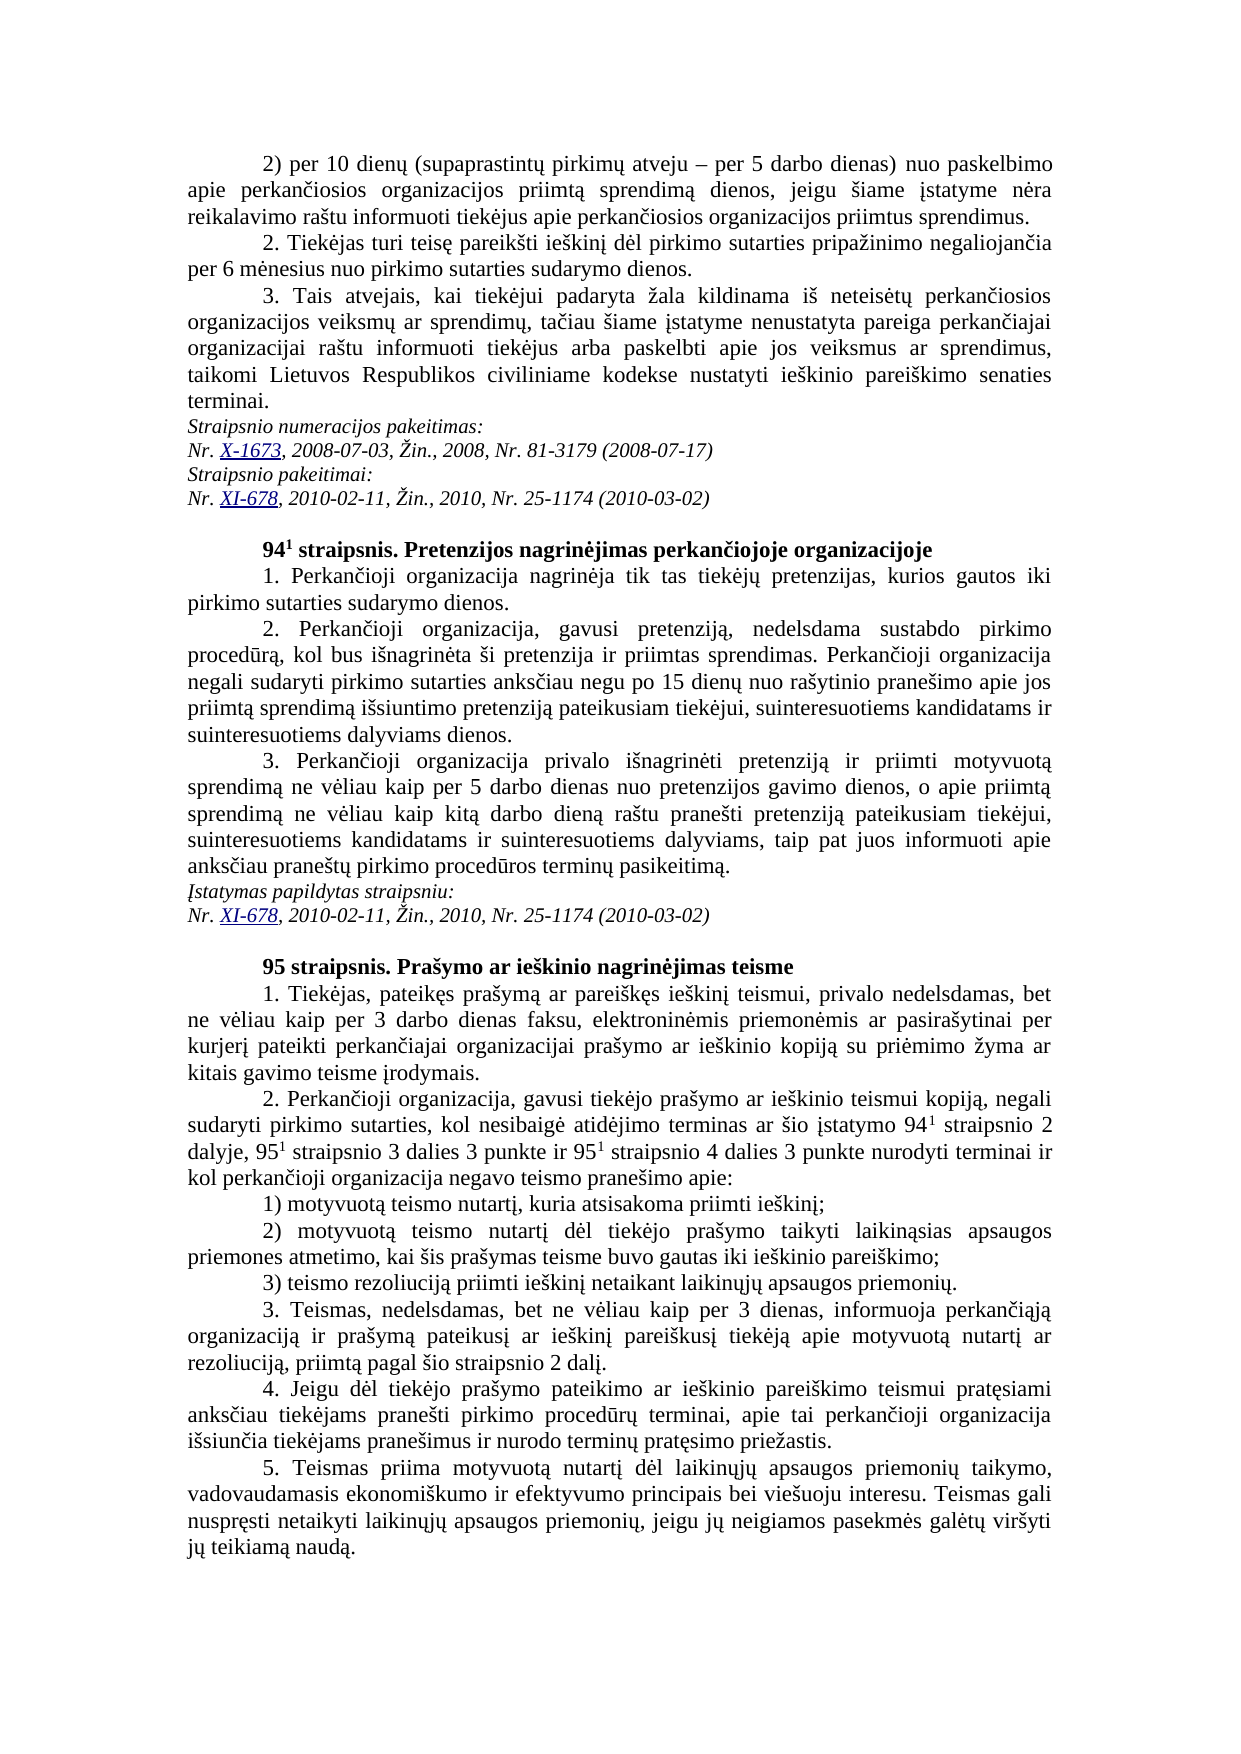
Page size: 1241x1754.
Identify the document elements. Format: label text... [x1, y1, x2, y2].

text Nr. X-1673, 2008-07-03, Žin., 2008, Nr. 81-3179 (2008-07-17) [187, 438, 1053, 462]
text 1. Perkančioji organizacija nagrinėja tik tas tiekėjų pretenzijas, kurios gautos iki pirkimo sutarties sudarymo dienos. [187, 562, 1053, 615]
text 4. Jeigu dėl tiekėjo prašymo pateikimo ar ieškinio pareiškimo teismui pratęsiami anksčiau tiekėjams pranešti pirkimo procedūrų terminai, apie tai perkančioji organizacija išsiunčia tiekėjams pranešimus ir nurodo terminų pratęsimo priežastis. [187, 1375, 1053, 1454]
text Nr. XI-678, 2010-02-11, Žin., 2010, Nr. 25-1174 (2010-03-02) [187, 903, 1053, 927]
text 3) teismo rezoliuciją priimti ieškinį netaikant laikinųjų apsaugos priemonių. [187, 1269, 1053, 1296]
text 1) motyvuotą teismo nutartį, kuria atsisakoma priimti ieškinį; [187, 1190, 1053, 1217]
list 941 straipsnis. Pretenzijos nagrinėjimas perkančiojoje organizacijoje [187, 536, 1053, 562]
text 2) motyvuotą teismo nutartį dėl tiekėjo prašymo taikyti laikinąsias apsaugos priemones atmetimo, kai šis prašymas teisme buvo gautas iki ieškinio pareiškimo; [187, 1217, 1053, 1269]
text 2. Perkančioji organizacija, gavusi pretenziją, nedelsdama sustabdo pirkimo procedūrą, kol bus išnagrinėta ši pretenzija ir priimtas sprendimas. Perkančioji organizacija negali sudaryti pirkimo sutarties anksčiau negu po 15 dienų nuo rašytinio pranešimo apie jos priimtą sprendimą išsiuntimo pretenziją pateikusiam tiekėjui, suinteresuotiems kandidatams ir suinteresuotiems dalyviams dienos. [187, 615, 1053, 747]
text 5. Teismas priima motyvuotą nutartį dėl laikinųjų apsaugos priemonių taikymo, vadovaudamasis ekonomiškumo ir efektyvumo principais bei viešuoju interesu. Teismas gali nuspręsti netaikyti laikinųjų apsaugos priemonių, jeigu jų neigiamos pasekmės galėtų viršyti jų teikiamą naudą. [187, 1454, 1053, 1559]
list 2. Tiekėjas turi teisę pareikšti ieškinį dėl pirkimo sutarties pripažinimo negaliojančia per 6 mėnesius nuo pirkimo sutarties sudarymo dienos. [187, 229, 1053, 282]
text 1. Tiekėjas, pateikęs prašymą ar pareiškęs ieškinį teismui, privalo nedelsdamas, bet ne vėliau kaip per 3 darbo dienas faksu, elektroninėmis priemonėmis ar pasirašytinai per kurjerį pateikti perkančiajai organizacijai prašymo ar ieškinio kopiją su priėmimo žyma ar kitais gavimo teisme įrodymais. [187, 979, 1053, 1085]
text Nr. XI-678, 2010-02-11, Žin., 2010, Nr. 25-1174 (2010-03-02) [187, 486, 1053, 510]
text 95 straipsnis. Prašymo ar ieškinio nagrinėjimas teisme [187, 953, 1053, 979]
list 2) per 10 dienų (supaprastintų pirkimų atveju – per 5 darbo dienas) nuo paskelbimo apie perkančiosios organizacijos priimtą sprendimą dienos, jeigu šiame įstatyme nėra reikalavimo raštu informuoti tiekėjus apie perkančiosios organizacijos priimtus sprendimus. [187, 150, 1053, 229]
text 3. Teismas, nedelsdamas, bet ne vėliau kaip per 3 dienas, informuoja perkančiąją organizaciją ir prašymą pateikusį ar ieškinį pareiškusį tiekėją apie motyvuotą nutartį ar rezoliuciją, priimtą pagal šio straipsnio 2 dalį. [187, 1296, 1053, 1375]
text Straipsnio numeracijos pakeitimas: [187, 413, 1053, 438]
text Straipsnio pakeitimai: [187, 462, 1053, 486]
text 3. Perkančioji organizacija privalo išnagrinėti pretenziją ir priimti motyvuotą sprendimą ne vėliau kaip per 5 darbo dienas nuo pretenzijos gavimo dienos, o apie priimtą sprendimą ne vėliau kaip kitą darbo dieną raštu pranešti pretenziją pateikusiam tiekėjui, suinteresuotiems kandidatams ir suinteresuotiems dalyviams, taip pat juos informuoti apie anksčiau praneštų pirkimo procedūros terminų pasikeitimą. [187, 747, 1053, 879]
text 2. Perkančioji organizacija, gavusi tiekėjo prašymo ar ieškinio teismui kopiją, negali sudaryti pirkimo sutarties, kol nesibaigė atidėjimo terminas ar šio įstatymo 941 straipsnio 2 dalyje, 951 straipsnio 3 dalies 3 punkte ir 951 straipsnio 4 dalies 3 punkte nurodyti terminai ir kol perkančioji organizacija negavo teismo pranešimo apie: [187, 1085, 1053, 1190]
text Įstatymas papildytas straipsniu: [187, 879, 1053, 903]
text 3. Tais atvejais, kai tiekėjui padaryta žala kildinama iš neteisėtų perkančiosios organizacijos veiksmų ar sprendimų, tačiau šiame įstatyme nenustatyta pareiga perkančiajai organizacijai raštu informuoti tiekėjus arba paskelbti apie jos veiksmus ar sprendimus, taikomi Lietuvos Respublikos civiliniame kodekse nustatyti ieškinio pareiškimo senaties terminai. [187, 282, 1053, 413]
